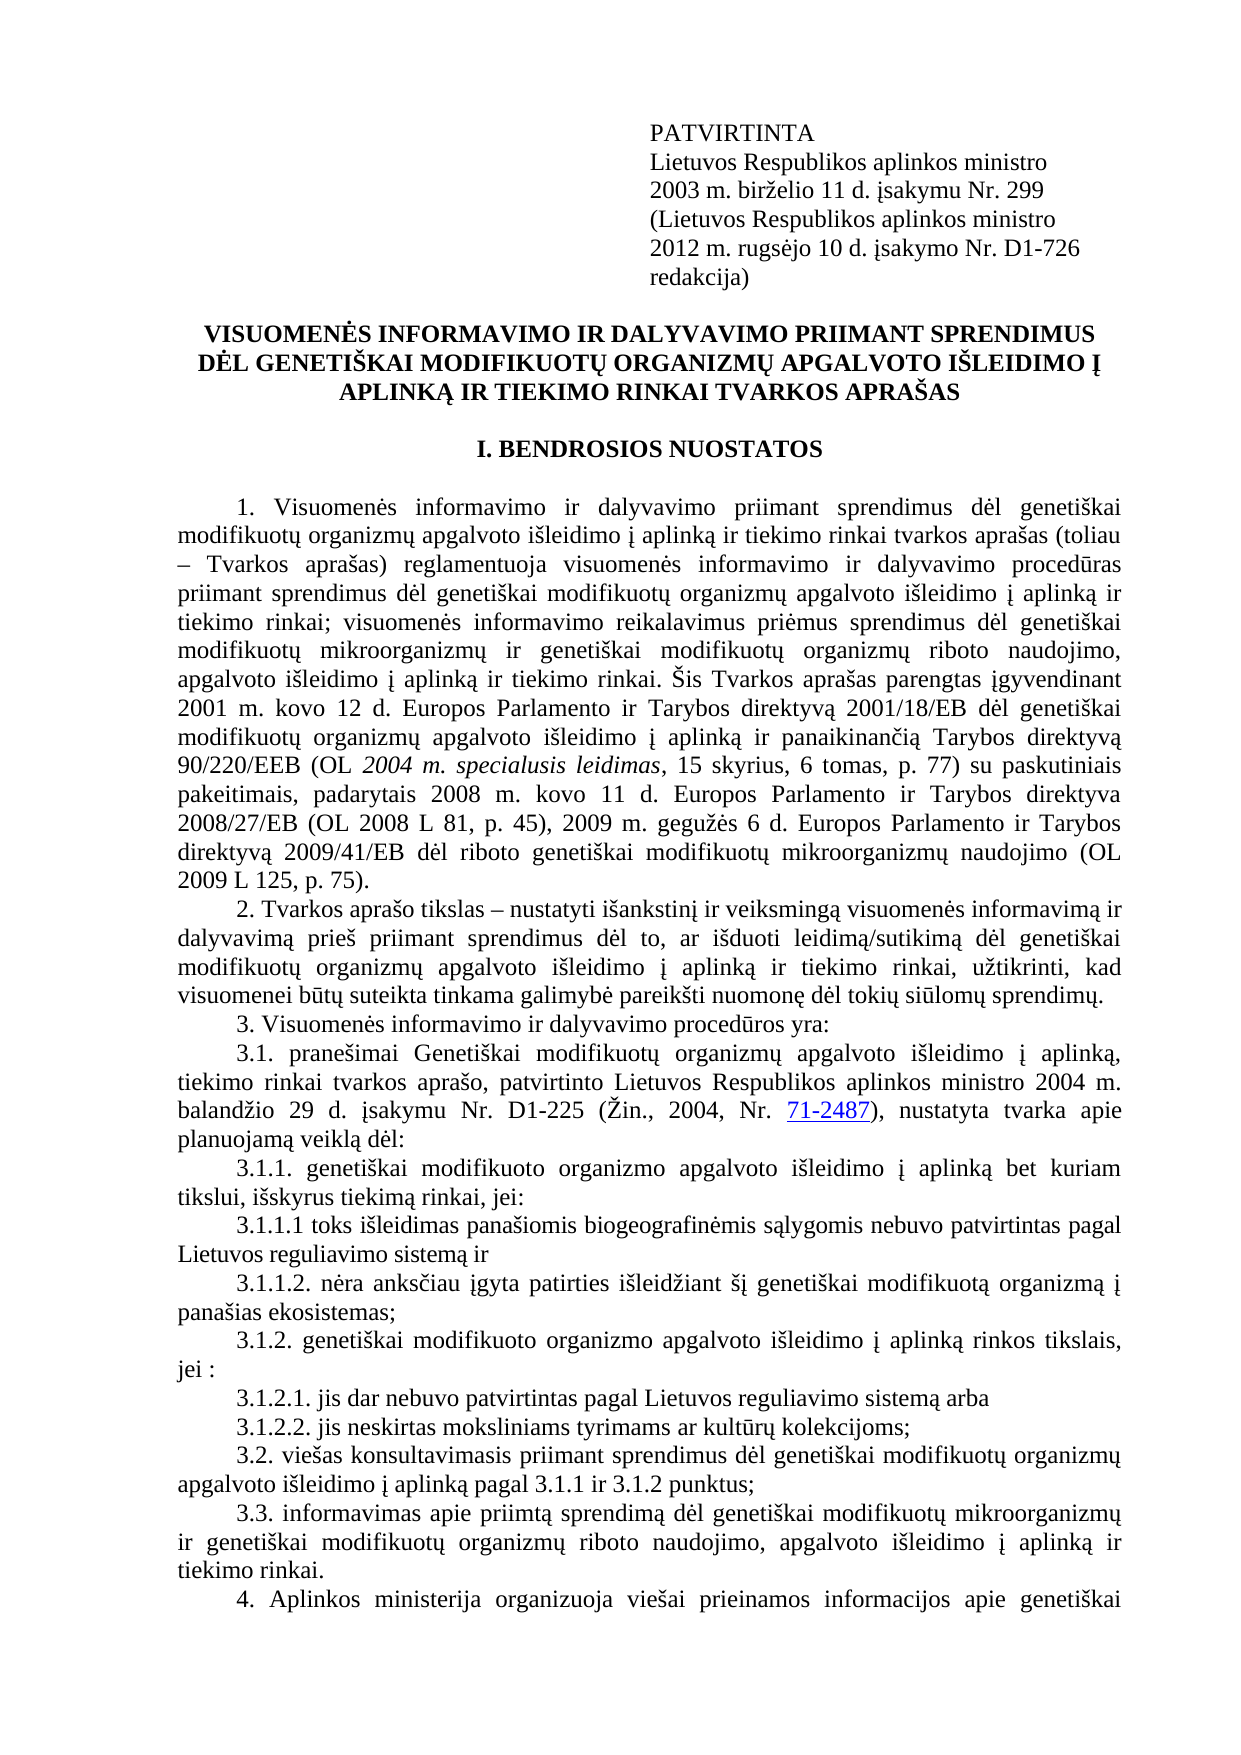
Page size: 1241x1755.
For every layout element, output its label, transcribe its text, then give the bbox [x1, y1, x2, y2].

text (Lietuvos Respublikos aplinkos ministro [649, 204, 1122, 233]
text 3. Visuomenės informavimo ir dalyvavimo procedūros yra: [177, 1009, 1122, 1038]
text VISUOMENĖS INFORMAVIMO IR DALYVAVIMO PRIIMANT SPRENDIMUS DĖL GENETIŠKAI MODIFIKUOTŲ ORGANIZMŲ APGALVOTO IŠLEIDIMO Į APLINKĄ IR TIEKIMO RINKAI TVARKOS APRAŠAS [177, 319, 1122, 406]
text 3.1. pranešimai Genetiškai modifikuotų organizmų apgalvoto išleidimo į aplinką, tiekimo rinkai tvarkos aprašo, patvirtinto Lietuvos Respublikos aplinkos ministro 2004 m. balandžio 29 d. įsakymu Nr. D1-225 (Žin., 2004, Nr. 71-2487), nustatyta tvarka apie planuojamą veiklą dėl: [177, 1038, 1122, 1153]
text 3.1.1. genetiškai modifikuoto organizmo apgalvoto išleidimo į aplinką bet kuriam tikslui, išskyrus tiekimą rinkai, jei: [177, 1153, 1122, 1211]
text 3.1.2.2. jis neskirtas moksliniams tyrimams ar kultūrų kolekcijoms; [177, 1412, 1122, 1441]
text 3.1.2. genetiškai modifikuoto organizmo apgalvoto išleidimo į aplinką rinkos tikslais, jei : [177, 1326, 1122, 1383]
text PATVIRTINTA [649, 118, 1122, 147]
text 2012 m. rugsėjo 10 d. įsakymo Nr. D1-726 [649, 233, 1122, 262]
text 3.3. informavimas apie priimtą sprendimą dėl genetiškai modifikuotų mikroorganizmų ir genetiškai modifikuotų organizmų riboto naudojimo, apgalvoto išleidimo į aplinką ir tiekimo rinkai. [177, 1498, 1122, 1584]
text 3.1.1.1 toks išleidimas panašiomis biogeografinėmis sąlygomis nebuvo patvirtintas pagal Lietuvos reguliavimo sistemą ir [177, 1211, 1122, 1268]
text 1. Visuomenės informavimo ir dalyvavimo priimant sprendimus dėl genetiškai modifikuotų organizmų apgalvoto išleidimo į aplinką ir tiekimo rinkai tvarkos aprašas (toliau – Tvarkos aprašas) reglamentuoja visuomenės informavimo ir dalyvavimo procedūras priimant sprendimus dėl genetiškai modifikuotų organizmų apgalvoto išleidimo į aplinką ir tiekimo rinkai; visuomenės informavimo reikalavimus priėmus sprendimus dėl genetiškai modifikuotų mikroorganizmų ir genetiškai modifikuotų organizmų riboto naudojimo, apgalvoto išleidimo į aplinką ir tiekimo rinkai. Šis Tvarkos aprašas parengtas įgyvendinant 2001 m. kovo 12 d. Europos Parlamento ir Tarybos direktyvą 2001/18/EB dėl genetiškai modifikuotų organizmų apgalvoto išleidimo į aplinką ir panaikinančią Tarybos direktyvą 90/220/EEB (OL 2004 m. specialusis leidimas, 15 skyrius, 6 tomas, p. 77) su paskutiniais pakeitimais, padarytais 2008 m. kovo 11 d. Europos Parlamento ir Tarybos direktyva 2008/27/EB (OL 2008 L 81, p. 45), 2009 m. gegužės 6 d. Europos Parlamento ir Tarybos direktyvą 2009/41/EB dėl riboto genetiškai modifikuotų mikroorganizmų naudojimo (OL 2009 L 125, p. 75). [177, 492, 1122, 894]
text 3.1.2.1. jis dar nebuvo patvirtintas pagal Lietuvos reguliavimo sistemą arba [177, 1383, 1122, 1412]
text I. BENDROSIOS NUOSTATOS [177, 434, 1122, 463]
text 2003 m. birželio 11 d. įsakymu Nr. 299 [649, 176, 1122, 204]
text redakcija) [649, 262, 1122, 291]
text Lietuvos Respublikos aplinkos ministro [649, 147, 1122, 176]
text 3.1.1.2. nėra anksčiau įgyta patirties išleidžiant šį genetiškai modifikuotą organizmą į panašias ekosistemas; [177, 1268, 1122, 1326]
text 3.2. viešas konsultavimasis priimant sprendimus dėl genetiškai modifikuotų organizmų apgalvoto išleidimo į aplinką pagal 3.1.1 ir 3.1.2 punktus; [177, 1441, 1122, 1498]
text 4. Aplinkos ministerija organizuoja viešai prieinamos informacijos apie genetiškai [177, 1584, 1122, 1613]
text 2. Tvarkos aprašo tikslas – nustatyti išankstinį ir veiksmingą visuomenės informavimą ir dalyvavimą prieš priimant sprendimus dėl to, ar išduoti leidimą/sutikimą dėl genetiškai modifikuotų organizmų apgalvoto išleidimo į aplinką ir tiekimo rinkai, užtikrinti, kad visuomenei būtų suteikta tinkama galimybė pareikšti nuomonę dėl tokių siūlomų sprendimų. [177, 894, 1122, 1009]
